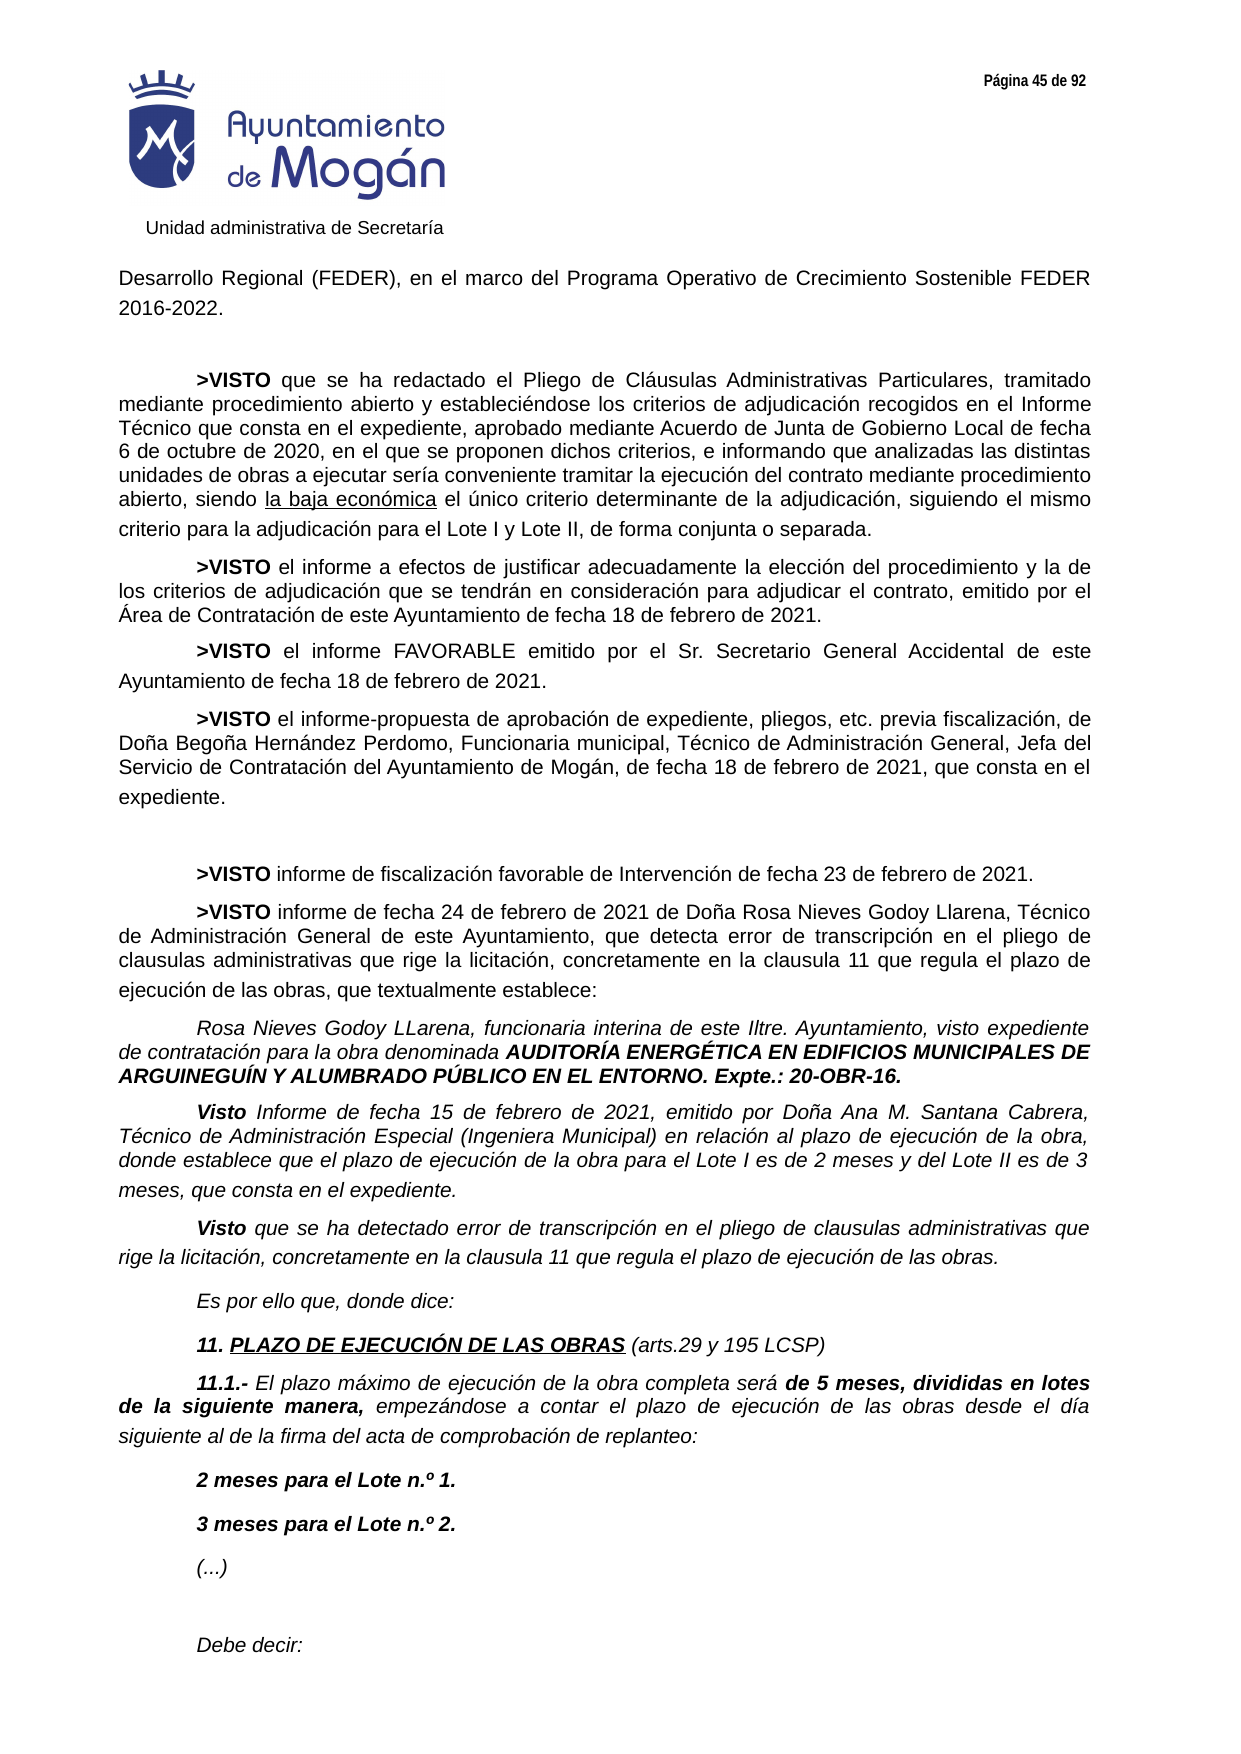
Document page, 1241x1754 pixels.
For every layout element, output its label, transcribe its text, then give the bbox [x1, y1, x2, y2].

text (...) [118, 1549, 1092, 1580]
text >VISTO informe de fiscalización favorable de Intervención de fecha 23 de febrero de 2021. [118, 856, 1092, 888]
text >VISTO que se ha redactado el Pliego de Cláusulas Administrativas Particulares, tramitado mediante procedimiento abierto y estableciéndose los criterios de adjudicación recogidos en el Informe Técnico que consta en el expediente, aprobado mediante Acuerdo de Junta de Gobierno Local de fecha 6 de octubre de 2020, en el que se proponen dichos criterios, e informando que analizadas las distintas unidades de obras a ejecutar sería conveniente tramitar la ejecución del contrato mediante procedimiento abierto, siendo la baja económica el único criterio determinante de la adjudicación, siguiendo el mismo criterio para la adjudicación para el Lote I y Lote II, de forma conjunta o separada. [118, 367, 1092, 542]
picture [128, 70, 445, 206]
text Debe decir: [118, 1627, 1092, 1658]
text >VISTO el informe a efectos de justificar adecuadamente la elección del procedimiento y la de los criterios de adjudicación que se tendrán en consideración para adjudicar el contrato, emitido por el Área de Contratación de este Ayuntamiento de fecha 18 de febrero de 2021. [118, 555, 1092, 627]
text 2 meses para el Lote n.º 1. [118, 1462, 1092, 1493]
text >VISTO informe de fecha 24 de febrero de 2021 de Doña Rosa Nieves Godoy Llarena, Técnico de Administración General de este Ayuntamiento, que detecta error de transcripción en el pliego de clausulas administrativas que rige la licitación, concretamente en la clausula 11 que regula el plazo de ejecución de las obras, que textualmente establece: [118, 900, 1092, 1003]
text 11. PLAZO DE EJECUCIÓN DE LAS OBRAS (arts.29 y 195 LCSP) [118, 1327, 1092, 1358]
text >VISTO el informe FAVORABLE emitido por el Sr. Secretario General Accidental de este Ayuntamiento de fecha 18 de febrero de 2021. [118, 639, 1092, 694]
text Visto Informe de fecha 15 de febrero de 2021, emitido por Doña Ana M. Santana Cabrera, Técnico de Administración Especial (Ingeniera Municipal) en relación al plazo de ejecución de la obra, donde establece que el plazo de ejecución de la obra para el Lote I es de 2 meses y del Lote II es de 3 meses, que consta en el expediente. [118, 1100, 1092, 1203]
text Rosa Nieves Godoy LLarena, funcionaria interina de este Iltre. Ayuntamiento, visto expediente de contratación para la obra denominada AUDITORÍA ENERGÉTICA EN EDIFICIOS MUNICIPALES DE ARGUINEGUÍN Y ALUMBRADO PÚBLICO EN EL ENTORNO. Expte.: 20-OBR-16. [118, 1016, 1092, 1087]
text Visto que se ha detectado error de transcripción en el pliego de clausulas administrativas que rige la licitación, concretamente en la clausula 11 que regula el plazo de ejecución de las obras. [118, 1216, 1092, 1271]
text >VISTO el informe-propuesta de aprobación de expediente, pliegos, etc. previa fiscalización, de Doña Begoña Hernández Perdomo, Funcionaria municipal, Técnico de Administración General, Jefa del Servicio de Contratación del Ayuntamiento de Mogán, de fecha 18 de febrero de 2021, que consta en el expediente. [118, 707, 1092, 810]
text Desarrollo Regional (FEDER), en el marco del Programa Operativo de Crecimiento Sostenible FEDER 2016-2022. [118, 266, 1092, 321]
text 11.1.- El plazo máximo de ejecución de la obra completa será de 5 meses, divididas en lotes de la siguiente manera, empezándose a contar el plazo de ejecución de las obras desde el día siguiente al de la firma del acta de comprobación de replanteo: [118, 1370, 1092, 1449]
text Es por ello que, donde dice: [118, 1283, 1092, 1314]
text 3 meses para el Lote n.º 2. [118, 1506, 1092, 1537]
